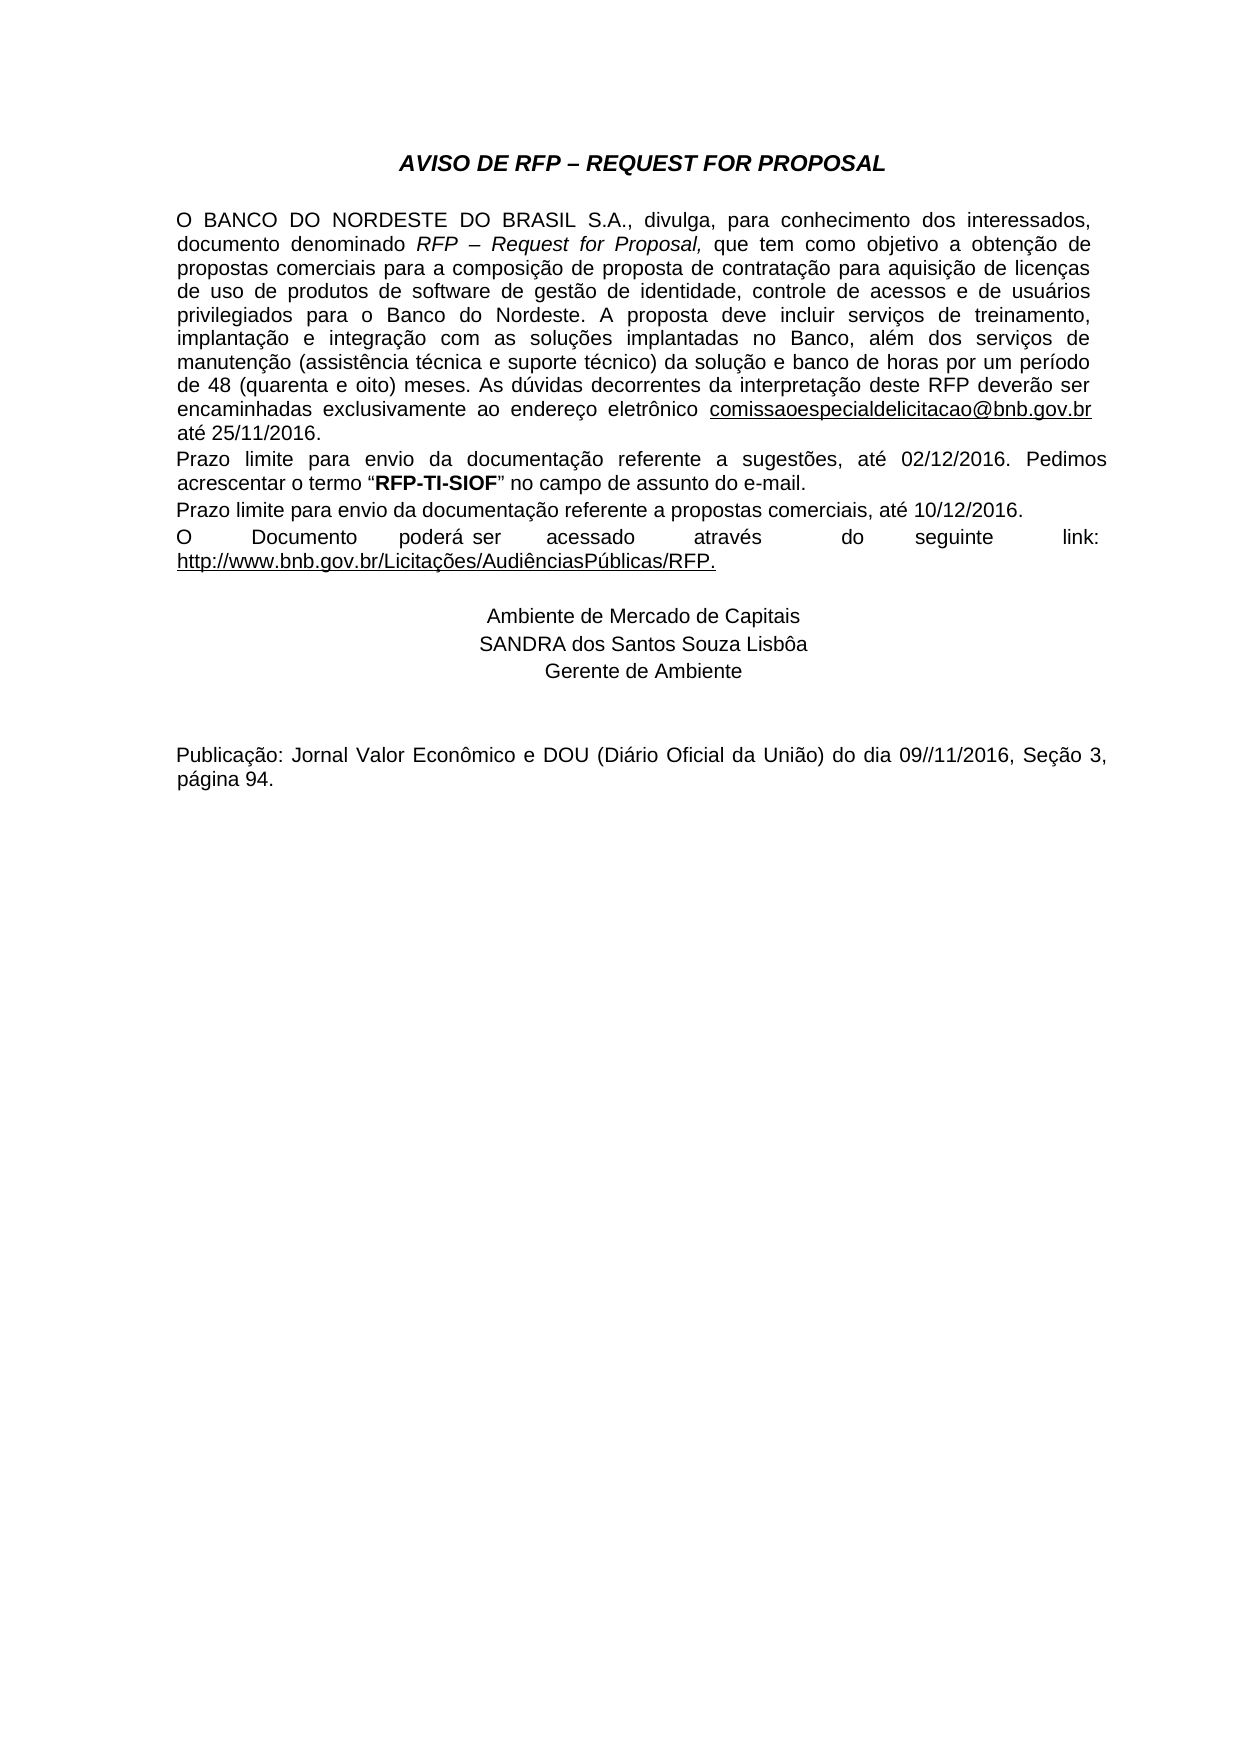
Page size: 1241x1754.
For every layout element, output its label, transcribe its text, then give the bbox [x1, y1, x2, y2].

text Publicação: Jornal Valor Econômico e DOU (Diário Oficial da União) do dia 09//11/2016, Seção 3, página 94. [176, 744, 1108, 791]
text Prazo limite para envio da documentação referente a sugestões, até 02/12/2016. Pedimos acrescentar o termo “RFP-TI-SIOF” no campo de assunto do e-mail. [176, 448, 1108, 495]
text AVISO DE RFP – REQUEST FOR PROPOSAL [177, 150, 1108, 176]
text O BANCO DO NORDESTE DO BRASIL S.A., divulga, para conhecimento dos interessados, documento denominado RFP – Request for Proposal, que tem como objetivo a obtenção de propostas comerciais para a composição de proposta de contratação para aquisição de licenças de uso de produtos de software de gestão de identidade, controle de acessos e de usuários privilegiados para o Banco do Nordeste. A proposta deve incluir serviços de treinamento, implantação e integração com as soluções implantadas no Banco, além dos serviços de manutenção (assistência técnica e suporte técnico) da solução e banco de horas por um período de 48 (quarenta e oito) meses. As dúvidas decorrentes da interpretação deste RFP deverão ser encaminhadas exclusivamente ao endereço eletrônico comissaoespecialdelicitacao@bnb.gov.br até 25/11/2016. [176, 209, 1092, 444]
text O Documento poderá ser acessado através do seguinte link: http://www.bnb.gov.br/Licitações/AudiênciasPúblicas/RFP. [176, 526, 1108, 573]
text Prazo limite para envio da documentação referente a propostas comerciais, até 10/12/2016. [176, 499, 1108, 522]
text Ambiente de Mercado de Capitais [177, 604, 1110, 628]
text Gerente de Ambiente [177, 659, 1110, 683]
text SANDRA dos Santos Souza Lisbôa [177, 632, 1110, 656]
